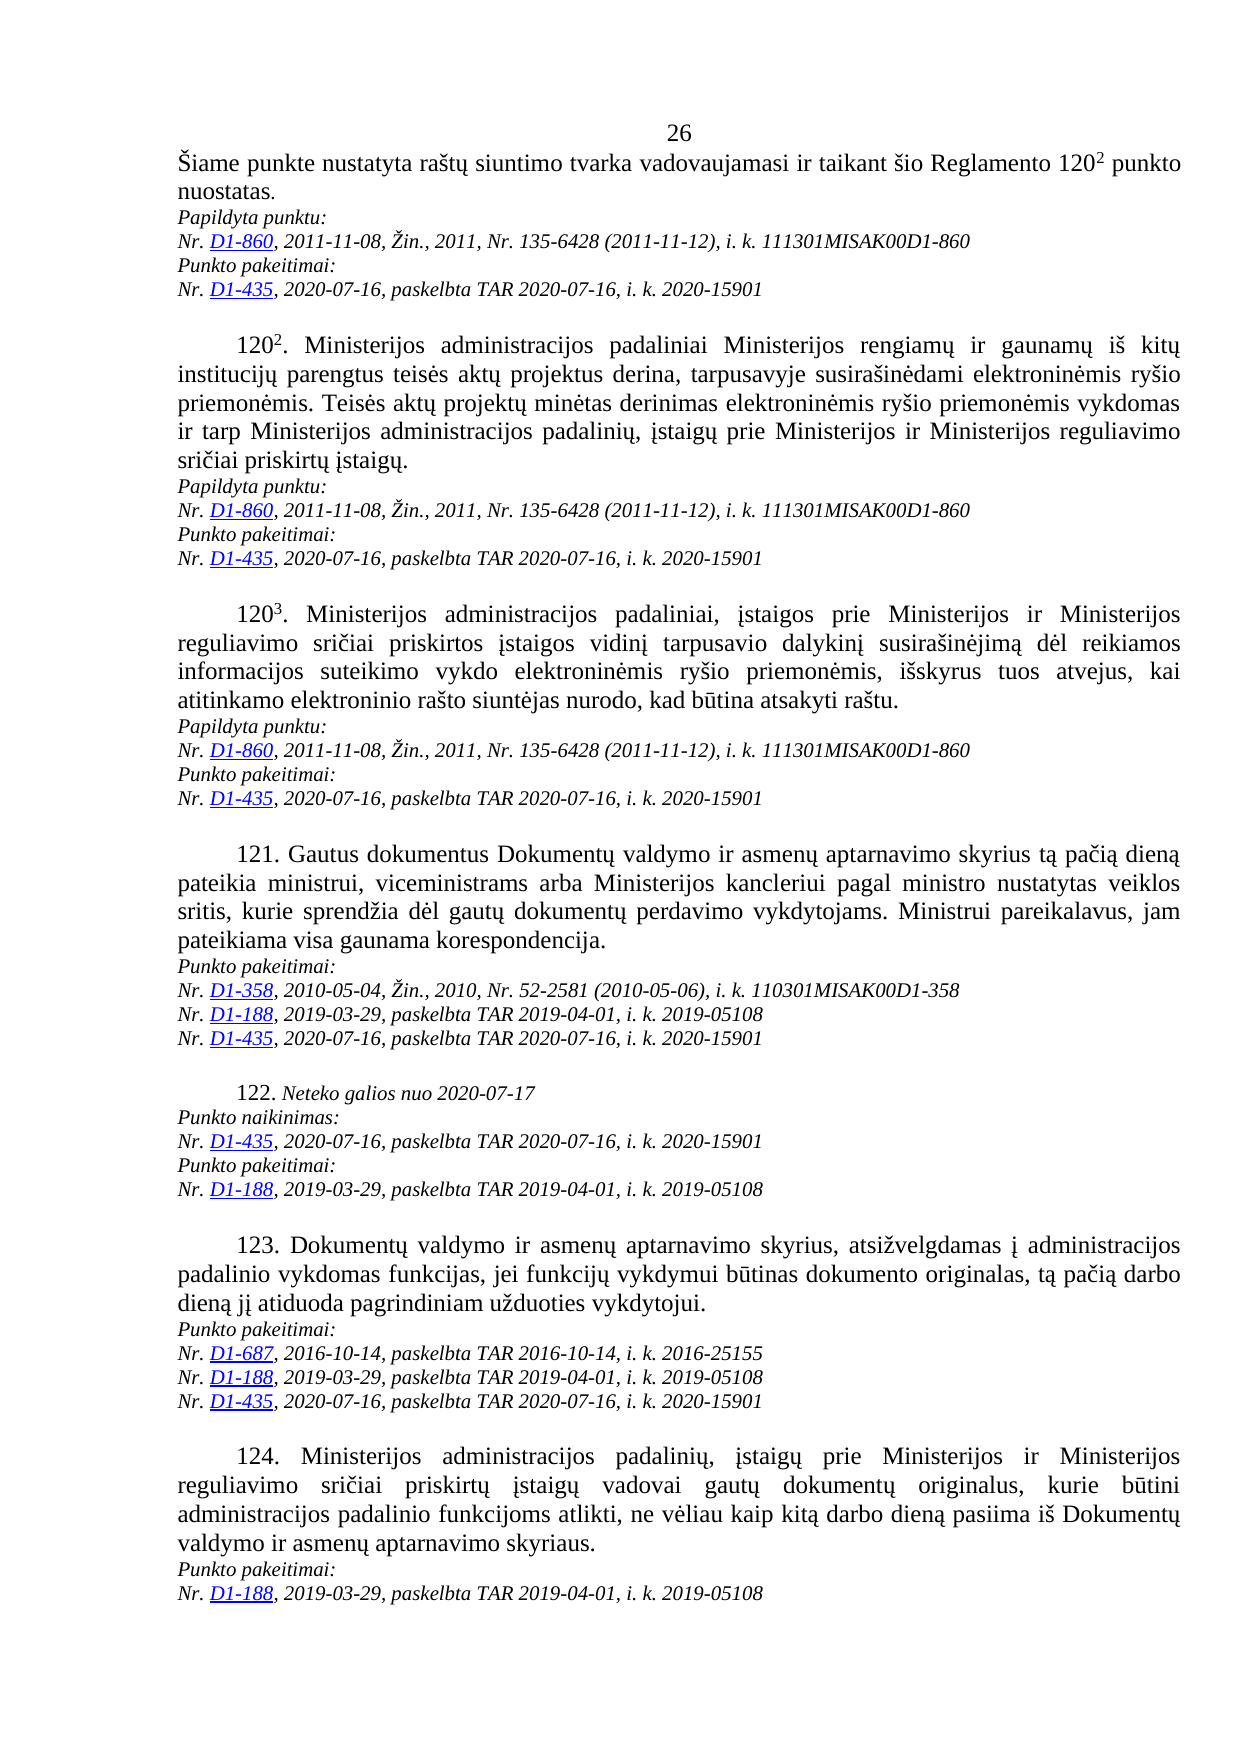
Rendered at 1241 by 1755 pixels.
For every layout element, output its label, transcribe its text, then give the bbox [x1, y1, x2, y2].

text Papildyta punktu: [177, 205, 1181, 229]
text Punkto pakeitimai: [177, 522, 1181, 546]
text Punkto naikinimas: [177, 1105, 1181, 1129]
text Nr. D1-435, 2020-07-16, paskelbta TAR 2020-07-16, i. k. 2020-15901 [177, 786, 1181, 810]
text 123. Dokumentų valdymo ir asmenų aptarnavimo skyrius, atsižvelgdamas į administracijos padalinio vykdomas funkcijas, jei funkcijų vykdymui būtinas dokumento originalas, tą pačią darbo dieną jį atiduoda pagrindiniam užduoties vykdytojui. [177, 1230, 1181, 1316]
text Nr. D1-188, 2019-03-29, paskelbta TAR 2019-04-01, i. k. 2019-05108 [177, 1364, 1181, 1389]
text 1203. Ministerijos administracijos padaliniai, įstaigos prie Ministerijos ir Ministerijos reguliavimo sričiai priskirtos įstaigos vidinį tarpusavio dalykinį susirašinėjimą dėl reikiamos informacijos suteikimo vykdo elektroninėmis ryšio priemonėmis, išskyrus tuos atvejus, kai atitinkamo elektroninio rašto siuntėjas nurodo, kad būtina atsakyti raštu. [177, 599, 1181, 714]
text Punkto pakeitimai: [177, 253, 1181, 277]
text 122. Neteko galios nuo 2020-07-17 [177, 1079, 1181, 1105]
text 121. Gautus dokumentus Dokumentų valdymo ir asmenų aptarnavimo skyrius tą pačią dieną pateikia ministrui, viceministrams arba Ministerijos kancleriui pagal ministro nustatytas veiklos sritis, kurie sprendžia dėl gautų dokumentų perdavimo vykdytojams. Ministrui pareikalavus, jam pateikiama visa gaunama korespondencija. [177, 839, 1181, 954]
text Nr. D1-358, 2010-05-04, Žin., 2010, Nr. 52-2581 (2010-05-06), i. k. 110301MISAK00D1-358 [177, 978, 1181, 1002]
text Nr. D1-435, 2020-07-16, paskelbta TAR 2020-07-16, i. k. 2020-15901 [177, 1389, 1181, 1413]
text Punkto pakeitimai: [177, 762, 1181, 786]
text Nr. D1-188, 2019-03-29, paskelbta TAR 2019-04-01, i. k. 2019-05108 [177, 1581, 1181, 1604]
text Nr. D1-687, 2016-10-14, paskelbta TAR 2016-10-14, i. k. 2016-25155 [177, 1341, 1181, 1364]
text Nr. D1-188, 2019-03-29, paskelbta TAR 2019-04-01, i. k. 2019-05108 [177, 1002, 1181, 1026]
text Nr. D1-435, 2020-07-16, paskelbta TAR 2020-07-16, i. k. 2020-15901 [177, 546, 1181, 570]
text Punkto pakeitimai: [177, 954, 1181, 978]
text Nr. D1-188, 2019-03-29, paskelbta TAR 2019-04-01, i. k. 2019-05108 [177, 1177, 1181, 1201]
text Nr. D1-435, 2020-07-16, paskelbta TAR 2020-07-16, i. k. 2020-15901 [177, 1026, 1181, 1050]
text Punkto pakeitimai: [177, 1153, 1181, 1177]
text Nr. D1-860, 2011-11-08, Žin., 2011, Nr. 135-6428 (2011-11-12), i. k. 111301MISAK00D1-860 [177, 229, 1181, 253]
text Nr. D1-860, 2011-11-08, Žin., 2011, Nr. 135-6428 (2011-11-12), i. k. 111301MISAK00D1-860 [177, 498, 1181, 522]
text Nr. D1-860, 2011-11-08, Žin., 2011, Nr. 135-6428 (2011-11-12), i. k. 111301MISAK00D1-860 [177, 738, 1181, 762]
text Papildyta punktu: [177, 474, 1181, 498]
text Papildyta punktu: [177, 714, 1181, 738]
text Punkto pakeitimai: [177, 1556, 1181, 1581]
text Šiame punkte nustatyta raštų siuntimo tvarka vadovaujamasi ir taikant šio Reglamento 1202 punkto nuostatas. [177, 148, 1181, 205]
text Punkto pakeitimai: [177, 1316, 1181, 1341]
text Nr. D1-435, 2020-07-16, paskelbta TAR 2020-07-16, i. k. 2020-15901 [177, 1129, 1181, 1153]
text Nr. D1-435, 2020-07-16, paskelbta TAR 2020-07-16, i. k. 2020-15901 [177, 277, 1181, 301]
text 124. Ministerijos administracijos padalinių, įstaigų prie Ministerijos ir Ministerijos reguliavimo sričiai priskirtų įstaigų vadovai gautų dokumentų originalus, kurie būtini administracijos padalinio funkcijoms atlikti, ne vėliau kaip kitą darbo dieną pasiima iš Dokumentų valdymo ir asmenų aptarnavimo skyriaus. [177, 1441, 1181, 1556]
text 1202. Ministerijos administracijos padaliniai Ministerijos rengiamų ir gaunamų iš kitų institucijų parengtus teisės aktų projektus derina, tarpusavyje susirašinėdami elektroninėmis ryšio priemonėmis. Teisės aktų projektų minėtas derinimas elektroninėmis ryšio priemonėmis vykdomas ir tarp Ministerijos administracijos padalinių, įstaigų prie Ministerijos ir Ministerijos reguliavimo sričiai priskirtų įstaigų. [177, 330, 1181, 474]
